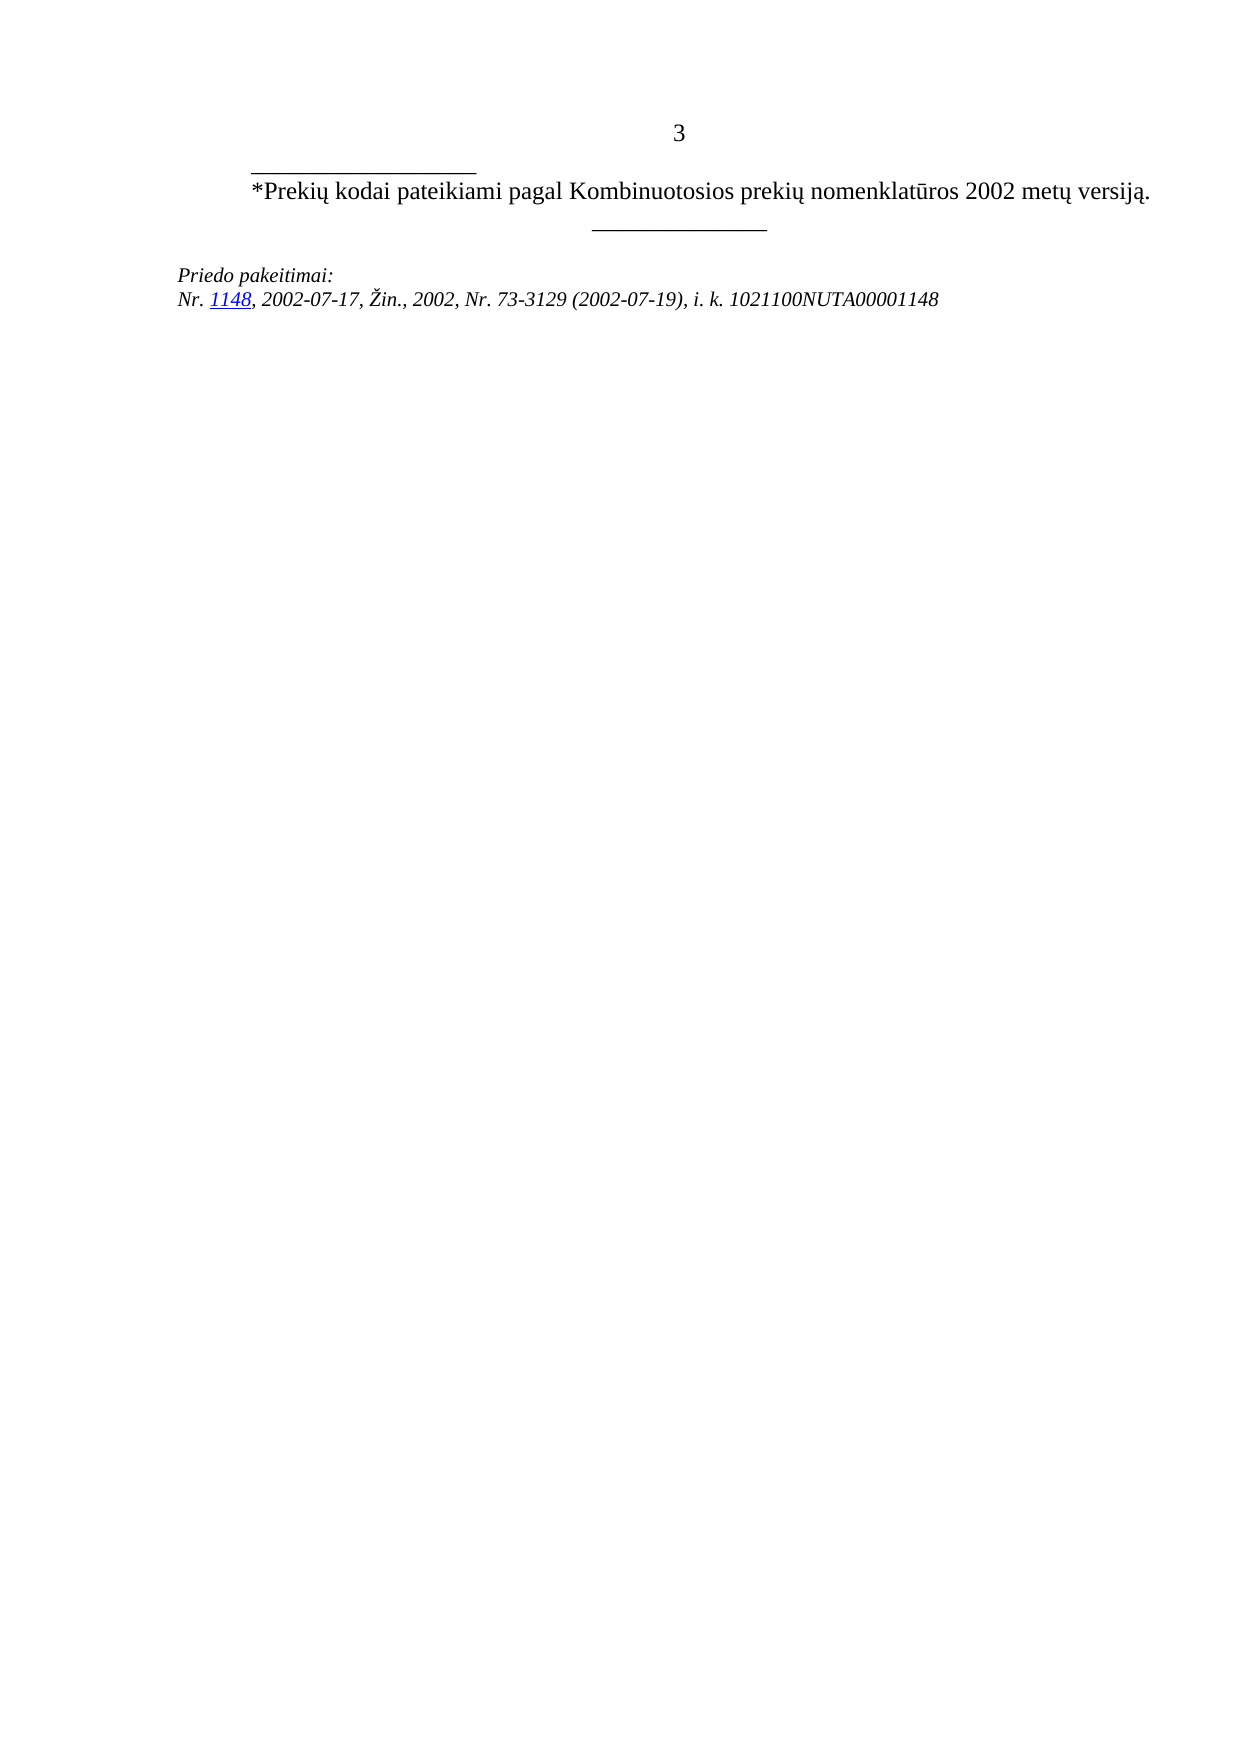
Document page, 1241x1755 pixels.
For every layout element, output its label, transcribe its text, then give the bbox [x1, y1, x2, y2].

text Priedo pakeitimai: [177, 263, 1181, 287]
text *Prekių kodai pateikiami pagal Kombinuotosios prekių nomenklatūros 2002 metų versiją. [177, 176, 1181, 205]
text __________________ [177, 148, 1181, 176]
text ______________ [177, 205, 1181, 234]
text Nr. 1148, 2002-07-17, Žin., 2002, Nr. 73-3129 (2002-07-19), i. k. 1021100NUTA00001148 [177, 287, 1181, 311]
